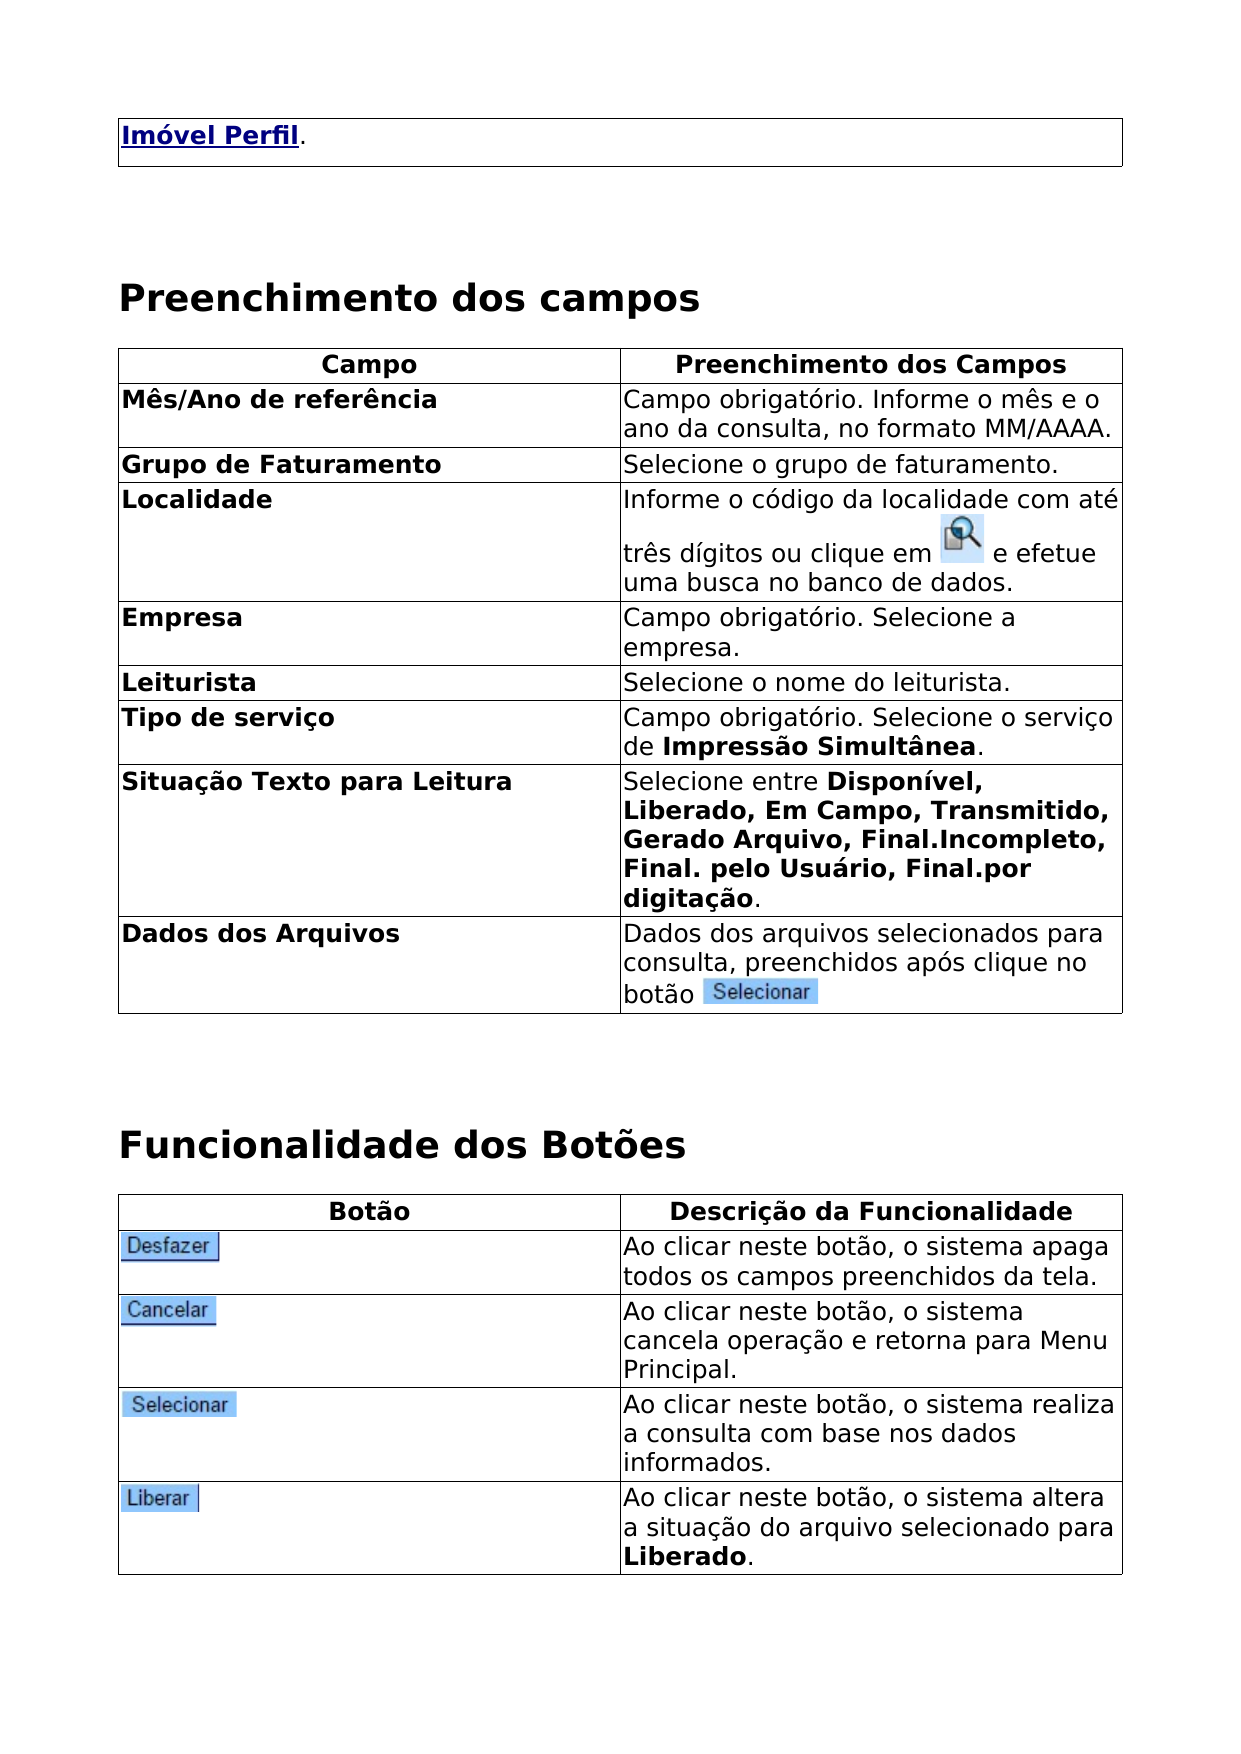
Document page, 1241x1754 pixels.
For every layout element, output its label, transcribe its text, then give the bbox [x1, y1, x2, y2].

subtitle Preenchimento dos campos [118, 276, 1122, 320]
table_cell Selecione o nome do leiturista. [621, 666, 1122, 700]
table_header Botão [119, 1195, 620, 1229]
table_cell [119, 1231, 620, 1294]
subtitle Funcionalidade dos Botões [118, 1123, 1122, 1167]
table_header Descrição da Funcionalidade [621, 1195, 1122, 1229]
table_cell Selecione entre Disponível, Liberado, Em Campo, Transmitido, Gerado Arquivo, Final.Incompleto, Final. pelo Usuário, Final.por digitação. [621, 765, 1122, 916]
table_cell Situação Texto para Leitura [119, 765, 620, 916]
table_cell Campo obrigatório. Selecione a empresa. [621, 602, 1122, 665]
table_cell Informe o código da localidade com até três dígitos ou clique em e efetue uma busca no banco de dados. [621, 483, 1122, 601]
table_cell Dados dos Arquivos [119, 917, 620, 1013]
table_cell [119, 1482, 620, 1574]
table_cell Ao clicar neste botão, o sistema cancela operação e retorna para Menu Principal. [621, 1295, 1122, 1387]
table_cell Ao clicar neste botão, o sistema altera a situação do arquivo selecionado para Liberado. [621, 1482, 1122, 1574]
table_cell Ao clicar neste botão, o sistema realiza a consulta com base nos dados informados. [621, 1388, 1122, 1481]
picture [121, 1483, 200, 1512]
picture [121, 1232, 220, 1263]
table_header Imóvel Perfil. [119, 119, 1122, 166]
table_cell Campo obrigatório. Selecione o serviço de Impressão Simultânea. [621, 701, 1122, 764]
table_cell Selecione o grupo de faturamento. [621, 448, 1122, 482]
table_cell Leiturista [119, 666, 620, 700]
table_cell Localidade [119, 483, 620, 601]
table_cell Tipo de serviço [119, 701, 620, 764]
picture [702, 977, 819, 1004]
table_cell Mês/Ano de referência [119, 384, 620, 447]
table_header Preenchimento dos Campos [621, 349, 1122, 382]
table_cell Empresa [119, 602, 620, 665]
table_header Campo [119, 349, 620, 382]
table_cell [119, 1388, 620, 1481]
table_cell Campo obrigatório. Informe o mês e o ano da consulta, no formato MM/AAAA. [621, 384, 1122, 447]
table_cell Ao clicar neste botão, o sistema apaga todos os campos preenchidos da tela. [621, 1231, 1122, 1294]
table_cell Dados dos arquivos selecionados para consulta, preenchidos após clique no botão [621, 917, 1122, 1013]
picture [940, 514, 985, 563]
picture [121, 1390, 237, 1417]
table_cell Grupo de Faturamento [119, 448, 620, 482]
picture [121, 1296, 217, 1327]
table_cell [119, 1295, 620, 1387]
